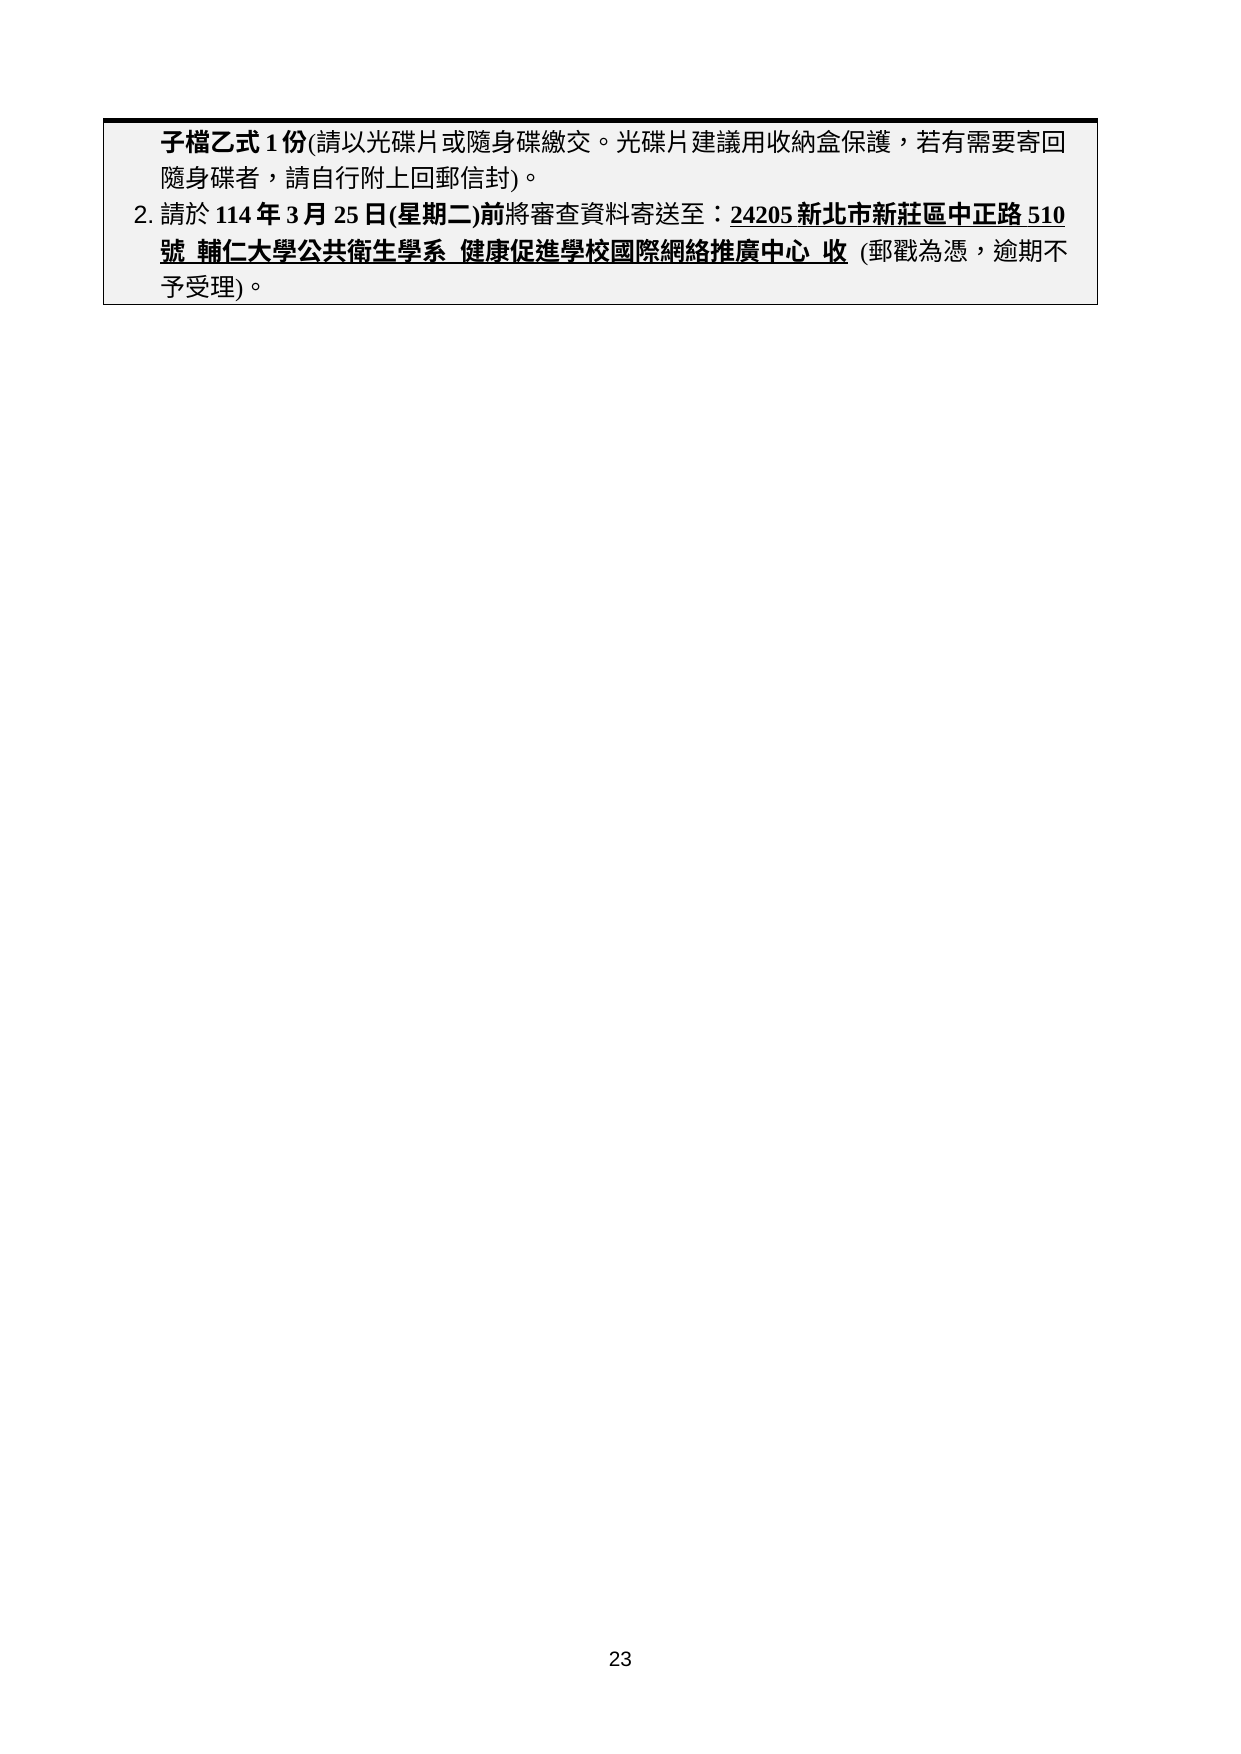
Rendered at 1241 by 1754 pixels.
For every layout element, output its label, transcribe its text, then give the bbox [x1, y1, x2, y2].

table_cell [1098, 118, 1103, 304]
table_cell 子檔乙式1份(請以光碟片或隨身碟繳交。光碟片建議用收納盒保護，若有需要寄回隨身碟者，請自行附上回郵信封)。 請於114年3月25日(星期二)前將審查資料寄送至：24205新北市新莊區中正路510號 輔仁大學公共衛生學系 健康促進學校國際網絡推廣中心 收 (郵戳為憑，逾期不予受理)。 [104, 123, 1097, 304]
